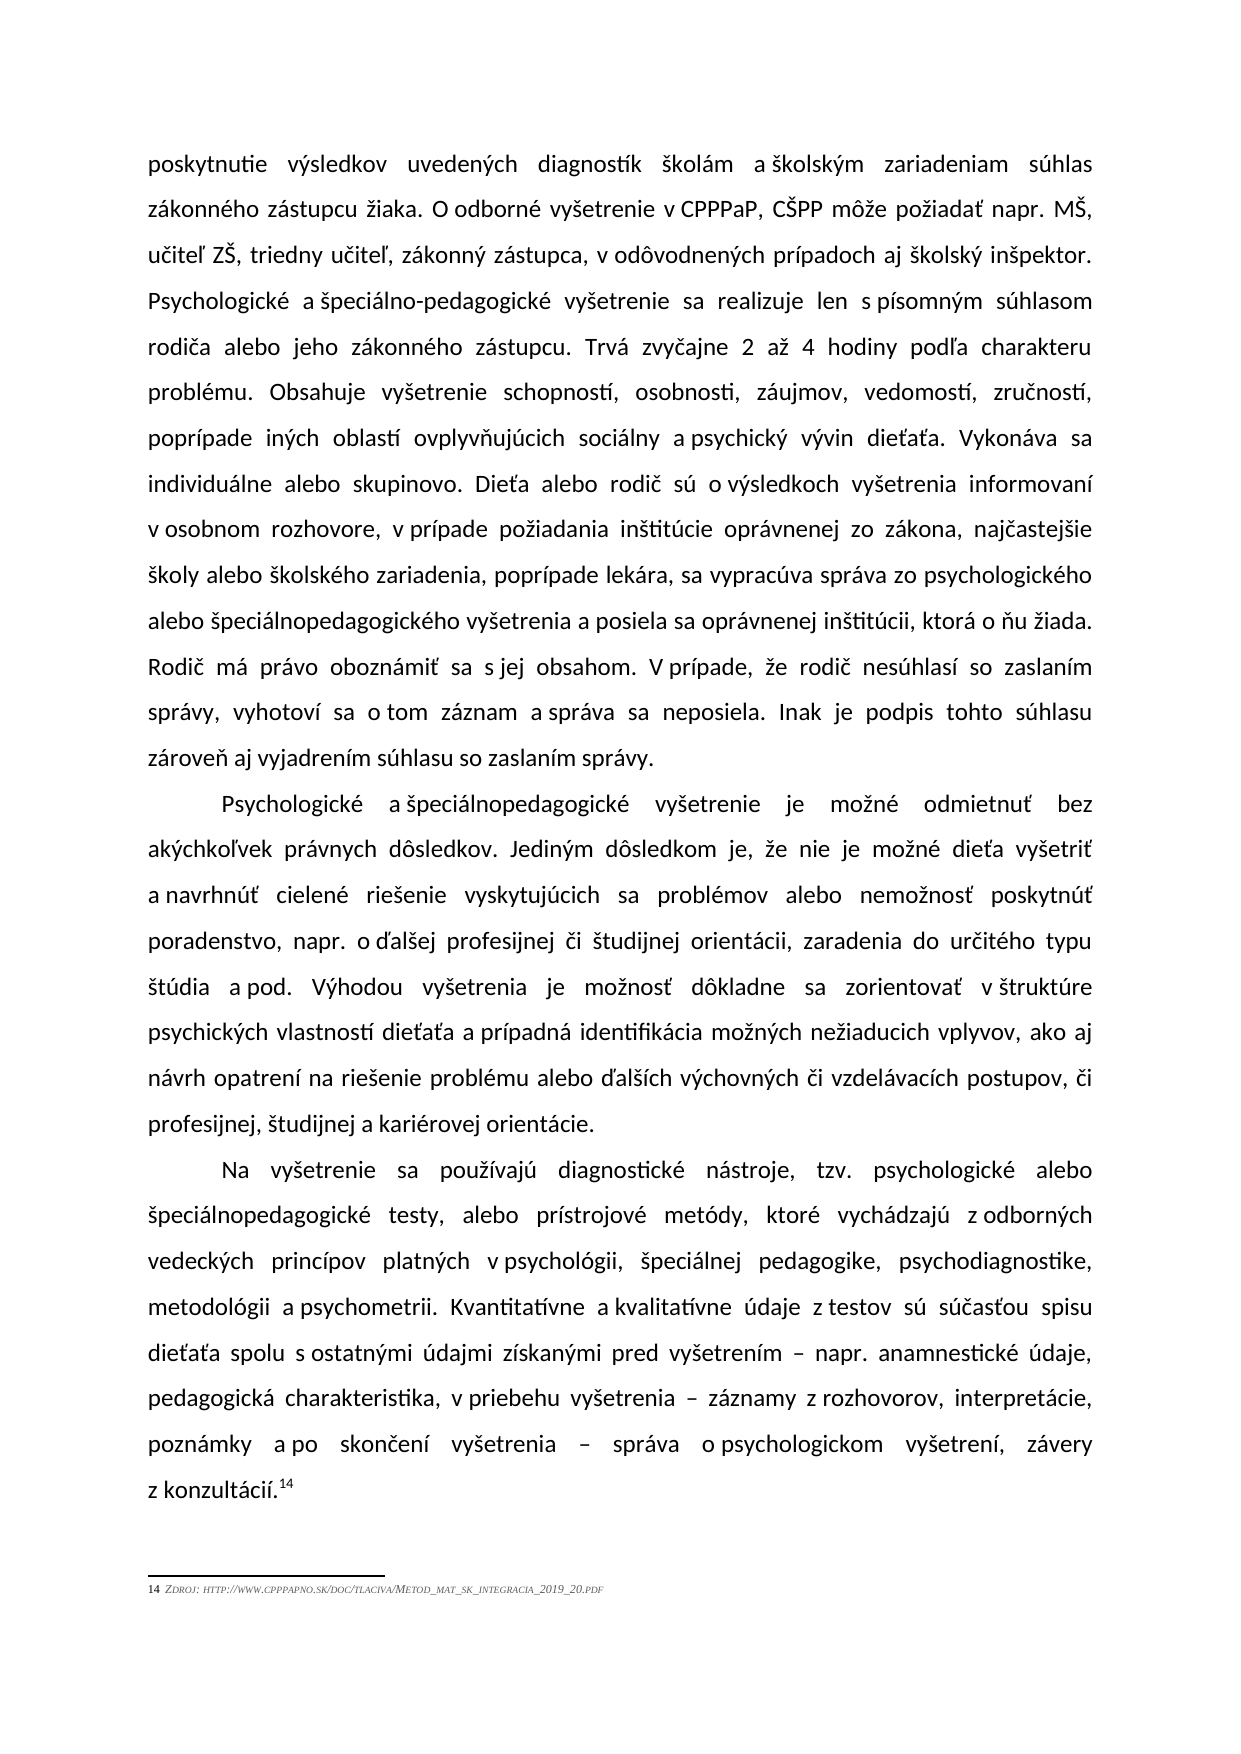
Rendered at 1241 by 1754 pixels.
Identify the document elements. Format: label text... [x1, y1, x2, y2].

text Zdroj: http://www.cpppapno.sk/doc/tlaciva/Metod_mat_sk_integracia_2019_20.pdf [148, 1582, 1092, 1606]
text Na vyšetrenie sa používajú diagnostické nástroje, tzv. psychologické alebo špeciálnopedagogické testy, alebo prístrojové metódy, ktoré vychádzajú z odborných vedeckých princípov platných v psychológii, špeciálnej pedagogike, psychodiagnostike, metodológii a psychometrii. Kvantitatívne a kvalitatívne údaje z testov sú súčasťou spisu dieťaťa spolu s ostatnými údajmi získanými pred vyšetrením – napr. anamnestické údaje, pedagogická charakteristika, v priebehu vyšetrenia – záznamy z rozhovorov, interpretácie, poznámky a po skončení vyšetrenia – správa o psychologickom vyšetrení, závery z konzultácií. [148, 1154, 1092, 1504]
text poskytnutie výsledkov uvedených diagnostík školám a školským zariadeniam súhlas zákonného zástupcu žiaka. O odborné vyšetrenie v CPPPaP, CŠPP môže požiadať napr. MŠ, učiteľ ZŠ, triedny učiteľ, zákonný zástupca, v odôvodnených prípadoch aj školský inšpektor. Psychologické a špeciálno-pedagogické vyšetrenie sa realizuje len s písomným súhlasom rodiča alebo jeho zákonného zástupcu. Trvá zvyčajne 2 až 4 hodiny podľa charakteru problému. Obsahuje vyšetrenie schopností, osobnosti, záujmov, vedomostí, zručností, poprípade iných oblastí ovplyvňujúcich sociálny a psychický vývin dieťaťa. Vykonáva sa individuálne alebo skupinovo. Dieťa alebo rodič sú o výsledkoch vyšetrenia informovaní v osobnom rozhovore, v prípade požiadania inštitúcie oprávnenej zo zákona, najčastejšie školy alebo školského zariadenia, poprípade lekára, sa vypracúva správa zo psychologického alebo špeciálnopedagogického vyšetrenia a posiela sa oprávnenej inštitúcii, ktorá o ňu žiada. Rodič má právo oboznámiť sa s jej obsahom. V prípade, že rodič nesúhlasí so zaslaním správy, vyhotoví sa o tom záznam a správa sa neposiela. Inak je podpis tohto súhlasu zároveň aj vyjadrením súhlasu so zaslaním správy. [148, 148, 1092, 773]
text Psychologické a špeciálnopedagogické vyšetrenie je možné odmietnuť bez akýchkoľvek právnych dôsledkov. Jediným dôsledkom je, že nie je možné dieťa vyšetriť a navrhnúť cielené riešenie vyskytujúcich sa problémov alebo nemožnosť poskytnúť poradenstvo, napr. o ďalšej profesijnej či študijnej orientácii, zaradenia do určitého typu štúdia a pod. Výhodou vyšetrenia je možnosť dôkladne sa zorientovať v štruktúre psychických vlastností dieťaťa a prípadná identifikácia možných nežiaducich vplyvov, ako aj návrh opatrení na riešenie problému alebo ďalších výchovných či vzdelávacích postupov, či profesijnej, študijnej a kariérovej orientácie. [148, 788, 1092, 1138]
